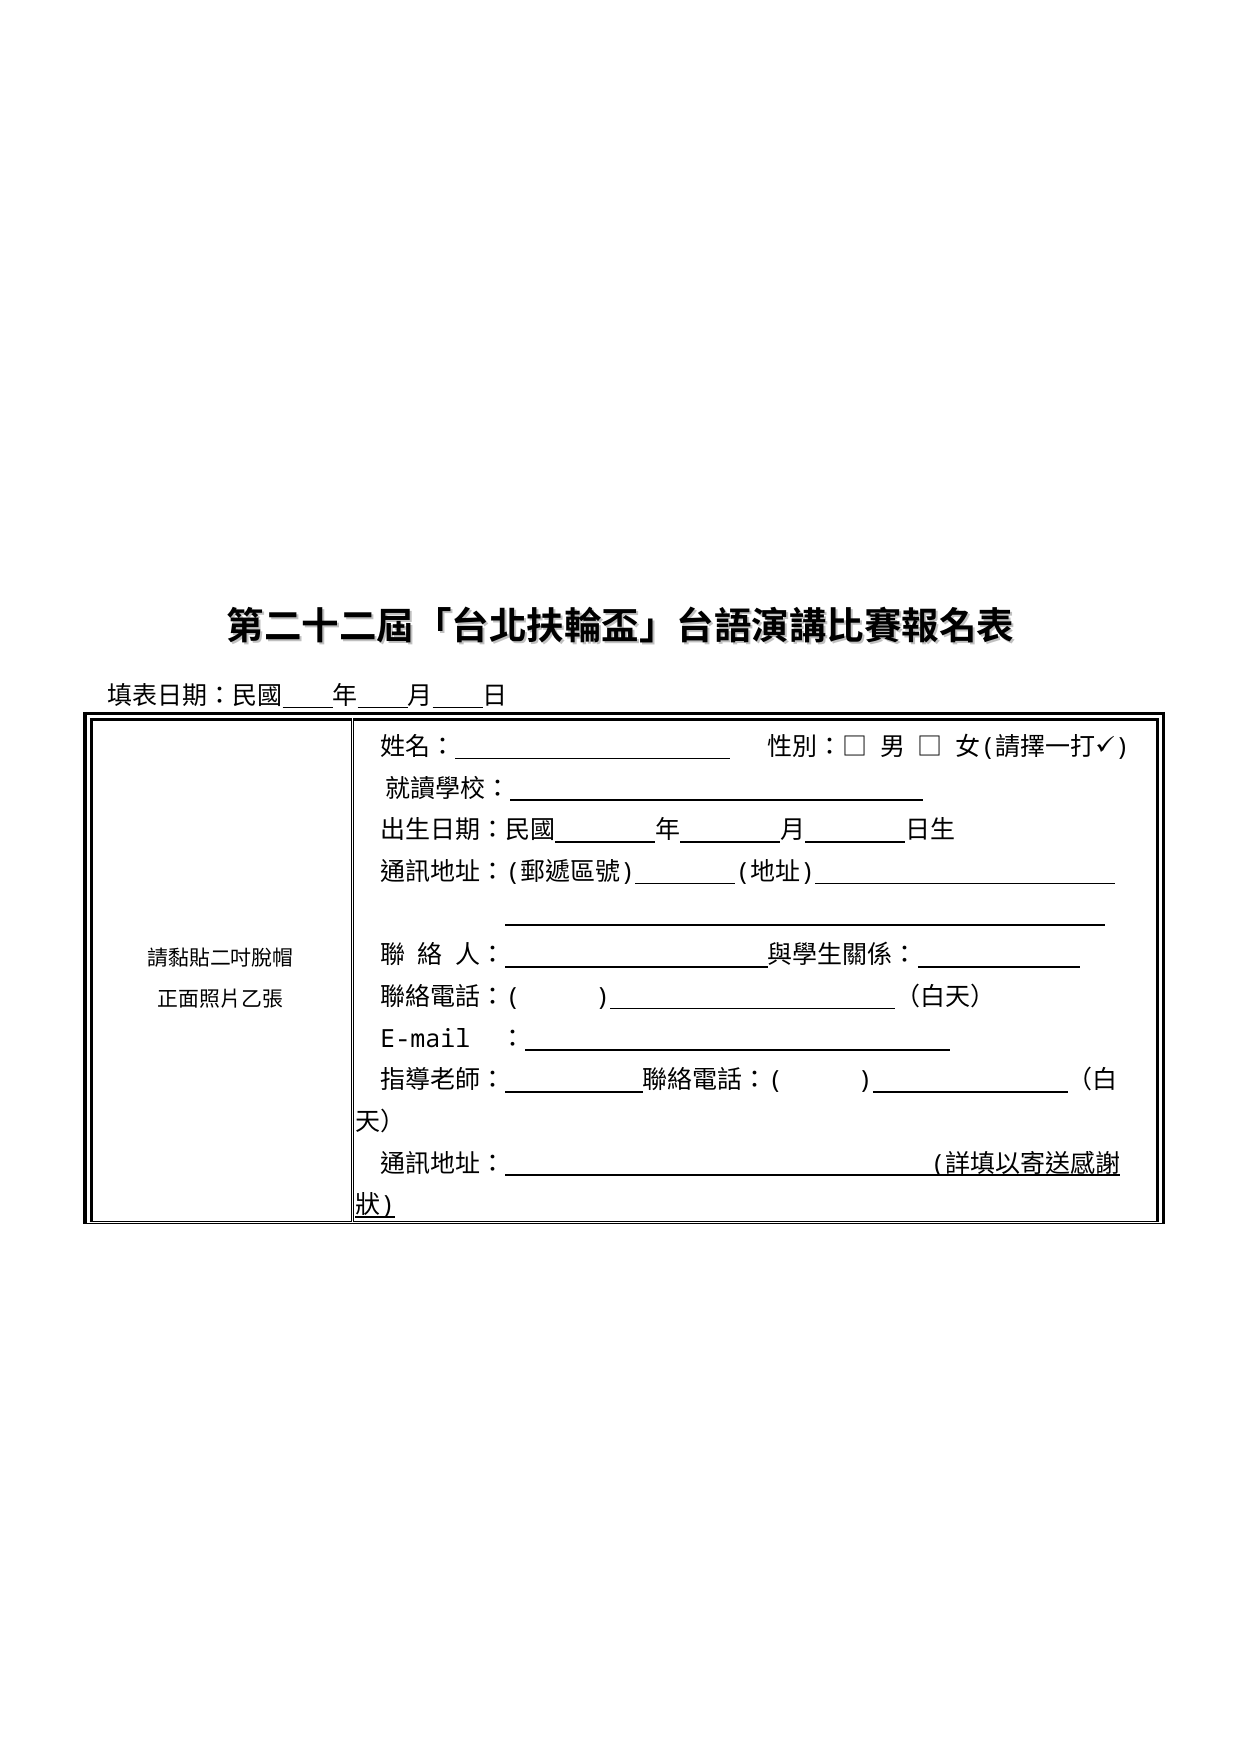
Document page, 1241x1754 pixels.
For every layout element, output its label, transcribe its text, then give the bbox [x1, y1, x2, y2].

text 第二十二屆「台北扶輪盃」台語演講比賽報名表 [89, 596, 1152, 650]
table_header 請黏貼二吋脫帽 正面照片乙張 [88, 715, 352, 1221]
table_header 姓名： 性別：□ 男 □ 女(請擇一打) 就讀學校： 出生日期：民國 年 月 日生 通訊地址：(郵遞區號) (地址) 聯 絡 人： 與學生關係： 聯絡電話：( ) （白天） E-mail ： 指導老師： 聯絡電話：( ) （白天） 通訊地址： (詳填以寄送感謝狀) [352, 715, 1160, 1221]
text 填表日期：民國 年 月 日 [89, 676, 1152, 712]
